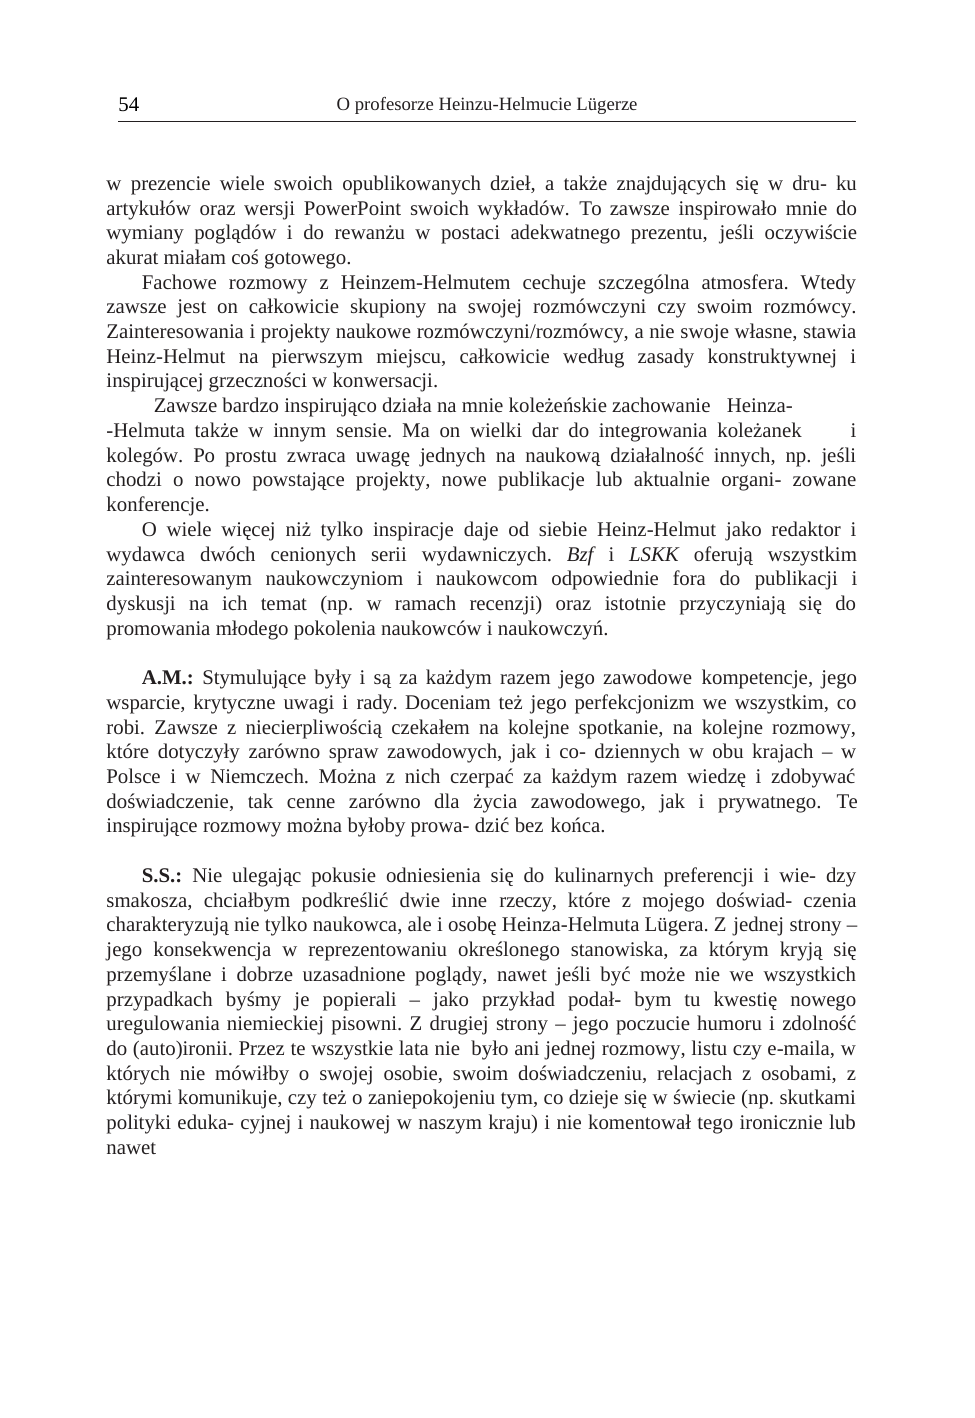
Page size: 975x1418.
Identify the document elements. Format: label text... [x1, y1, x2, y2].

text -Helmuta także w innym sensie. Ma on wielki dar do integrowania koleżanek i kolegów. Po prostu zwraca uwagę jednych na naukową działalność innych, np. jeśli chodzi o nowo powstające projekty, nowe publikacje lub aktualnie organi- zowane konferencje. [106, 418, 857, 516]
text O wiele więcej niż tylko inspiracje daje od siebie Heinz-Helmut jako redaktor i wydawca dwóch cenionych serii wydawniczych. Bzf i LSKK oferują wszystkim zainteresowanym naukowczyniom i naukowcom odpowiednie fora do publikacji i dyskusji na ich temat (np. w ramach recenzji) oraz istotnie przyczyniają się do promowania młodego pokolenia naukowców i naukowczyń. [106, 517, 857, 639]
text A.M.: Stymulujące były i są za każdym razem jego zawodowe kompetencje, jego wsparcie, krytyczne uwagi i rady. Doceniam też jego perfekcjonizm we wszystkim, co robi. Zawsze z niecierpliwością czekałem na kolejne spotkanie, na kolejne rozmowy, które dotyczyły zarówno spraw zawodowych, jak i co- dziennych w obu krajach – w Polsce i w Niemczech. Można z nich czerpać za każdym razem wiedzę i zdobywać doświadczenie, tak cenne zarówno dla życia zawodowego, jak i prywatnego. Te inspirujące rozmowy można byłoby prowa- dzić bez końca. [106, 665, 857, 837]
text Fachowe rozmowy z Heinzem-Helmutem cechuje szczególna atmosfera. Wtedy zawsze jest on całkowicie skupiony na swojej rozmówczyni czy swoim rozmówcy. Zainteresowania i projekty naukowe rozmówczyni/rozmówcy, a nie swoje własne, stawia Heinz-Helmut na pierwszym miejscu, całkowicie według zasady konstruktywnej i inspirującej grzeczności w konwersacji. [106, 269, 857, 392]
text S.S.: Nie ulegając pokusie odniesienia się do kulinarnych preferencji i wie- dzy smakosza, chciałbym podkreślić dwie inne rzeczy, które z mojego doświad- czenia charakteryzują nie tylko naukowca, ale i osobę Heinza-Helmuta Lügera. Z jednej strony ‒ jego konsekwencja w reprezentowaniu określonego stanowiska, za którym kryją się przemyślane i dobrze uzasadnione poglądy, nawet jeśli być może nie we wszystkich przypadkach byśmy je popierali – jako przykład podał- bym tu kwestię nowego uregulowania niemieckiej pisowni. Z drugiej strony ‒ jego poczucie humoru i zdolność do (auto)ironii. Przez te wszystkie lata nie było ani jednej rozmowy, listu czy e-maila, w których nie mówiłby o swojej osobie, swoim doświadczeniu, relacjach z osobami, z którymi komunikuje, czy też o zaniepokojeniu tym, co dzieje się w świecie (np. skutkami polityki eduka- cyjnej i naukowej w naszym kraju) i nie komentował tego ironicznie lub nawet [106, 863, 857, 1159]
text w prezencie wiele swoich opublikowanych dzieł, a także znajdujących się w dru- ku artykułów oraz wersji PowerPoint swoich wykładów. To zawsze inspirowało mnie do wymiany poglądów i do rewanżu w postaci adekwatnego prezentu, jeśli oczywiście akurat miałam coś gotowego. [106, 171, 857, 269]
text Zawsze bardzo inspirująco działa na mnie koleżeńskie zachowanie Heinza- [153, 393, 869, 417]
